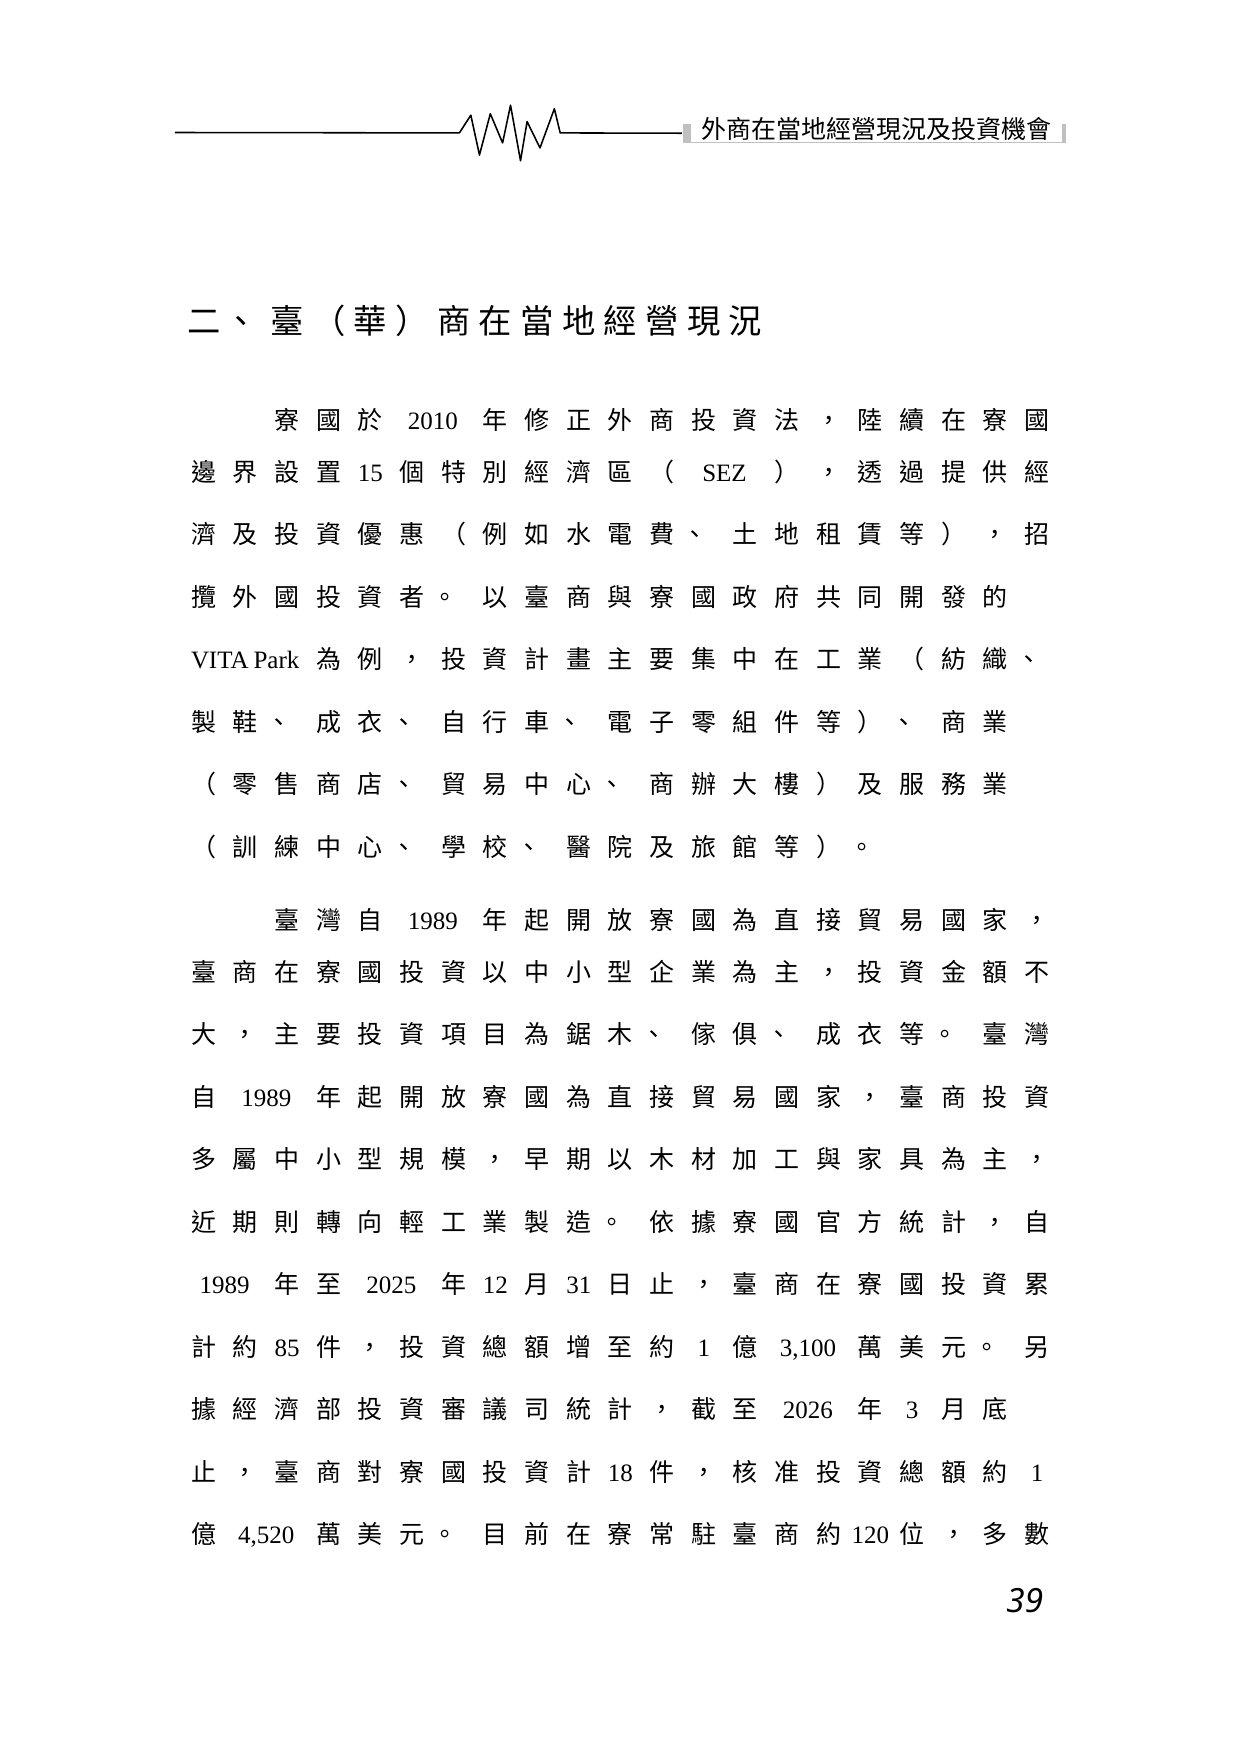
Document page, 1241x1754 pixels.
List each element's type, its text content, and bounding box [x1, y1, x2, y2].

text 二、臺（華）商在當地經營現況 [183, 277, 1058, 339]
text 寮國於2010年修正外商投資法，陸續在寮國邊界設置15個特別經濟區（SEZ），透過提供經濟及投資優惠（例如水電費、土地租賃等），招攬外國投資者。以臺商與寮國政府共同開發的VITA Park為例，投資計畫主要集中在工業（紡織、製鞋、成衣、自行車、電子零組件等）、商業（零售商店、貿易中心、商辦大樓）及服務業（訓練中心、學校、醫院及旅館等）。 [183, 366, 1058, 866]
text 臺灣自1989年起開放寮國為直接貿易國家，臺商在寮國投資以中小型企業為主，投資金額不大，主要投資項目為鋸木、傢俱、成衣等。臺灣自1989年起開放寮國為直接貿易國家，臺商投資多屬中小型規模，早期以木材加工與家具為主，近期則轉向輕工業製造。依據寮國官方統計，自1989年至2025年12月31日止，臺商在寮國投資累計約85件，投資總額增至約1億3,100萬美元。另據經濟部投資審議司統計，截至2026年3月底止，臺商對寮國投資計18件，核准投資總額約1億4,520萬美元。目前在寮常駐臺商約120位，多數 [183, 866, 1058, 1554]
